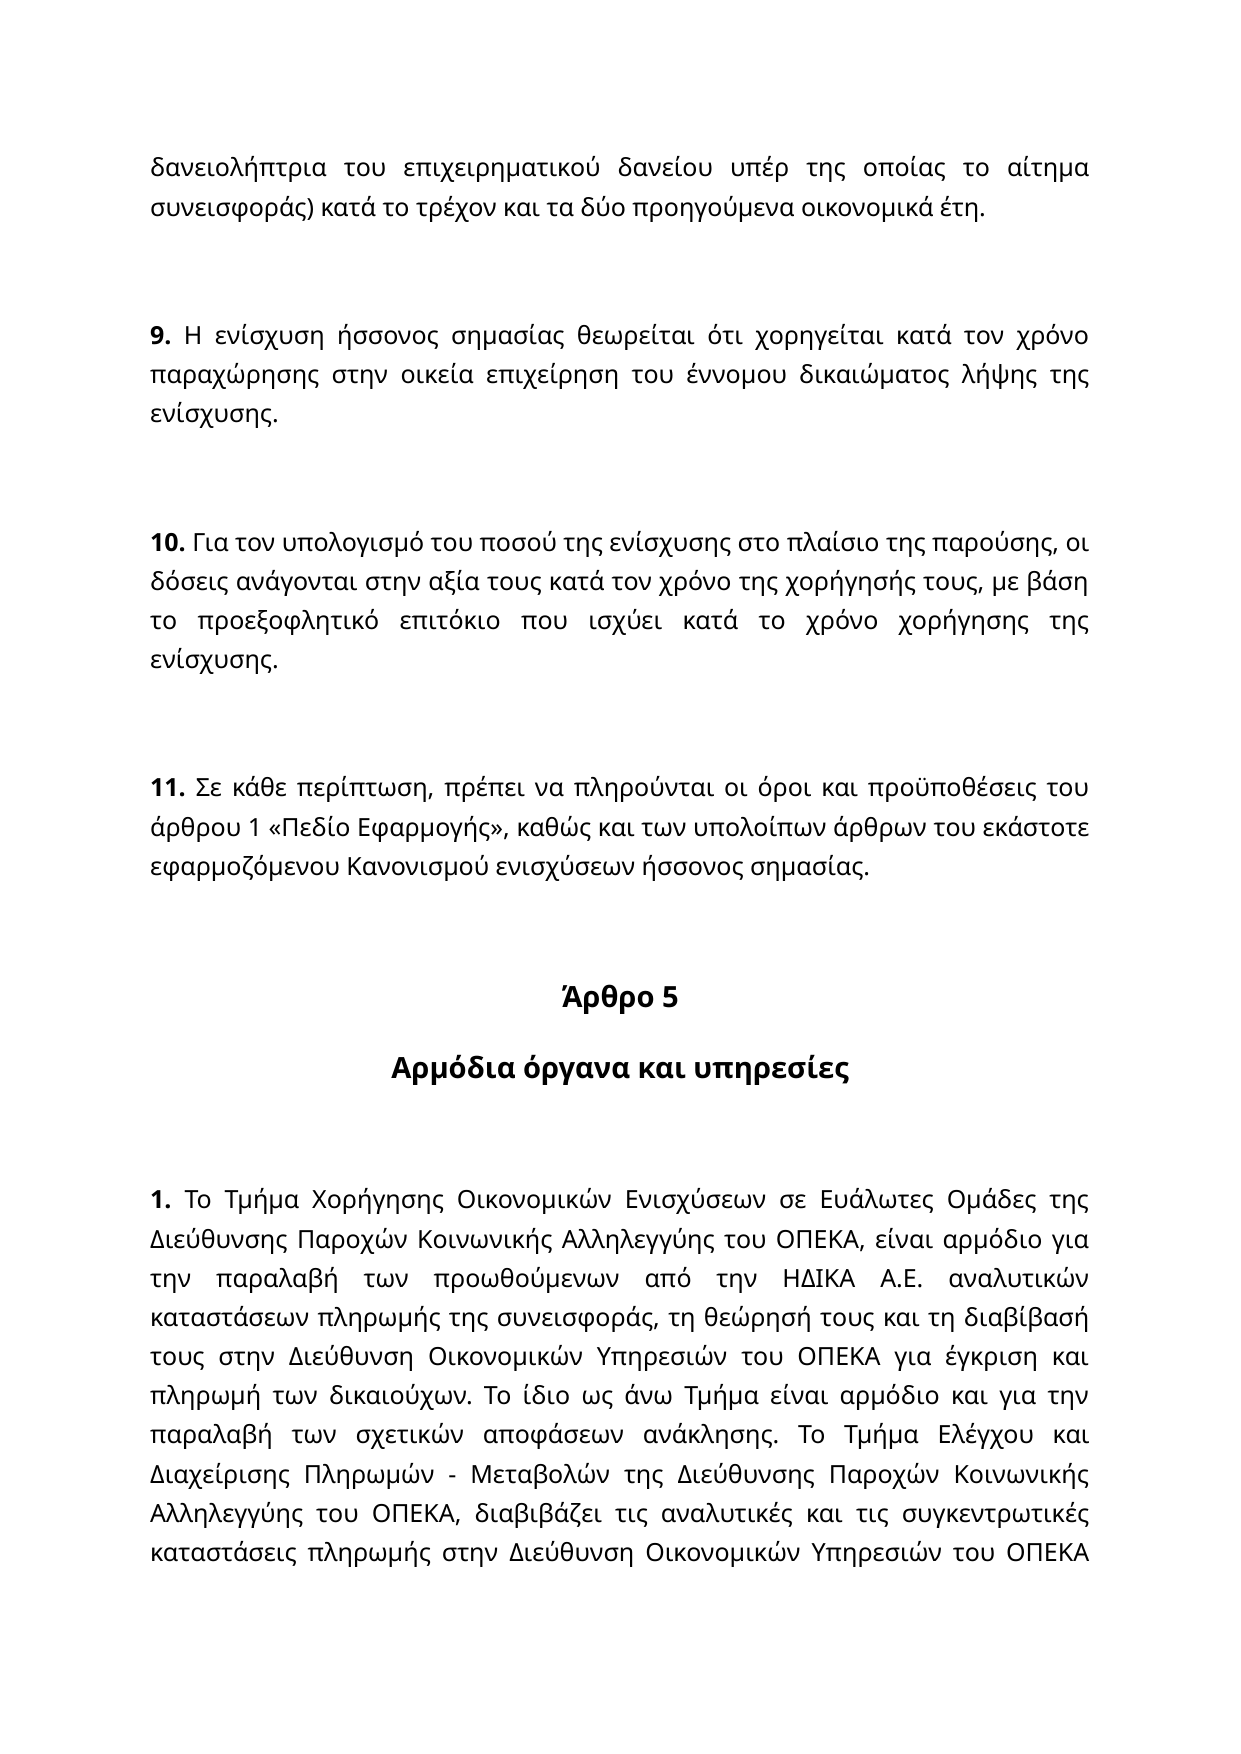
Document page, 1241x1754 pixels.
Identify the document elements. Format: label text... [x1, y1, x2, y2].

text δανειολήπτρια του επιχειρηματικού δανείου υπέρ της οποίας το αίτημα συνεισφοράς) κατά το τρέχον και τα δύο προηγούμενα οικονομικά έτη. [150, 150, 1090, 223]
subtitle Αρμόδια όργανα και υπηρεσίες [150, 1047, 1090, 1087]
text 11. Σε κάθε περίπτωση, πρέπει να πληρούνται οι όροι και προϋποθέσεις του άρθρου 1 «Πεδίο Εφαρμογής», καθώς και των υπολοίπων άρθρων του εκάστοτε εφαρμοζόμενου Κανονισμού ενισχύσεων ήσσονος σημασίας. [150, 770, 1090, 882]
text 10. Για τον υπολογισμό του ποσού της ενίσχυσης στο πλαίσιο της παρούσης, οι δόσεις ανάγονται στην αξία τους κατά τον χρόνο της χορήγησής τους, με βάση το προεξοφλητικό επιτόκιο που ισχύει κατά το χρόνο χορήγησης της ενίσχυσης. [150, 524, 1090, 676]
subtitle Άρθρο 5 [150, 977, 1090, 1016]
text 1. Το Τμήμα Χορήγησης Οικονομικών Ενισχύσεων σε Ευάλωτες Ομάδες της Διεύθυνσης Παροχών Κοινωνικής Αλληλεγγύης του ΟΠΕΚΑ, είναι αρμόδιο για την παραλαβή των προωθούμενων από την ΗΔΙΚΑ Α.Ε. αναλυτικών καταστάσεων πληρωμής της συνεισφοράς, τη θεώρησή τους και τη διαβίβασή τους στην Διεύθυνση Οικονομικών Υπηρεσιών του ΟΠΕΚΑ για έγκριση και πληρωμή των δικαιούχων. Το ίδιο ως άνω Τμήμα είναι αρμόδιο και για την παραλαβή των σχετικών αποφάσεων ανάκλησης. Το Τμήμα Ελέγχου και Διαχείρισης Πληρωμών - Μεταβολών της Διεύθυνσης Παροχών Κοινωνικής Αλληλεγγύης του ΟΠΕΚΑ, διαβιβάζει τις αναλυτικές και τις συγκεντρωτικές καταστάσεις πληρωμής στην Διεύθυνση Οικονομικών Υπηρεσιών του ΟΠΕΚΑ [150, 1182, 1090, 1569]
text 9. Η ενίσχυση ήσσονος σημασίας θεωρείται ότι χορηγείται κατά τον χρόνο παραχώρησης στην οικεία επιχείρηση του έννομου δικαιώματος λήψης της ενίσχυσης. [150, 317, 1090, 430]
